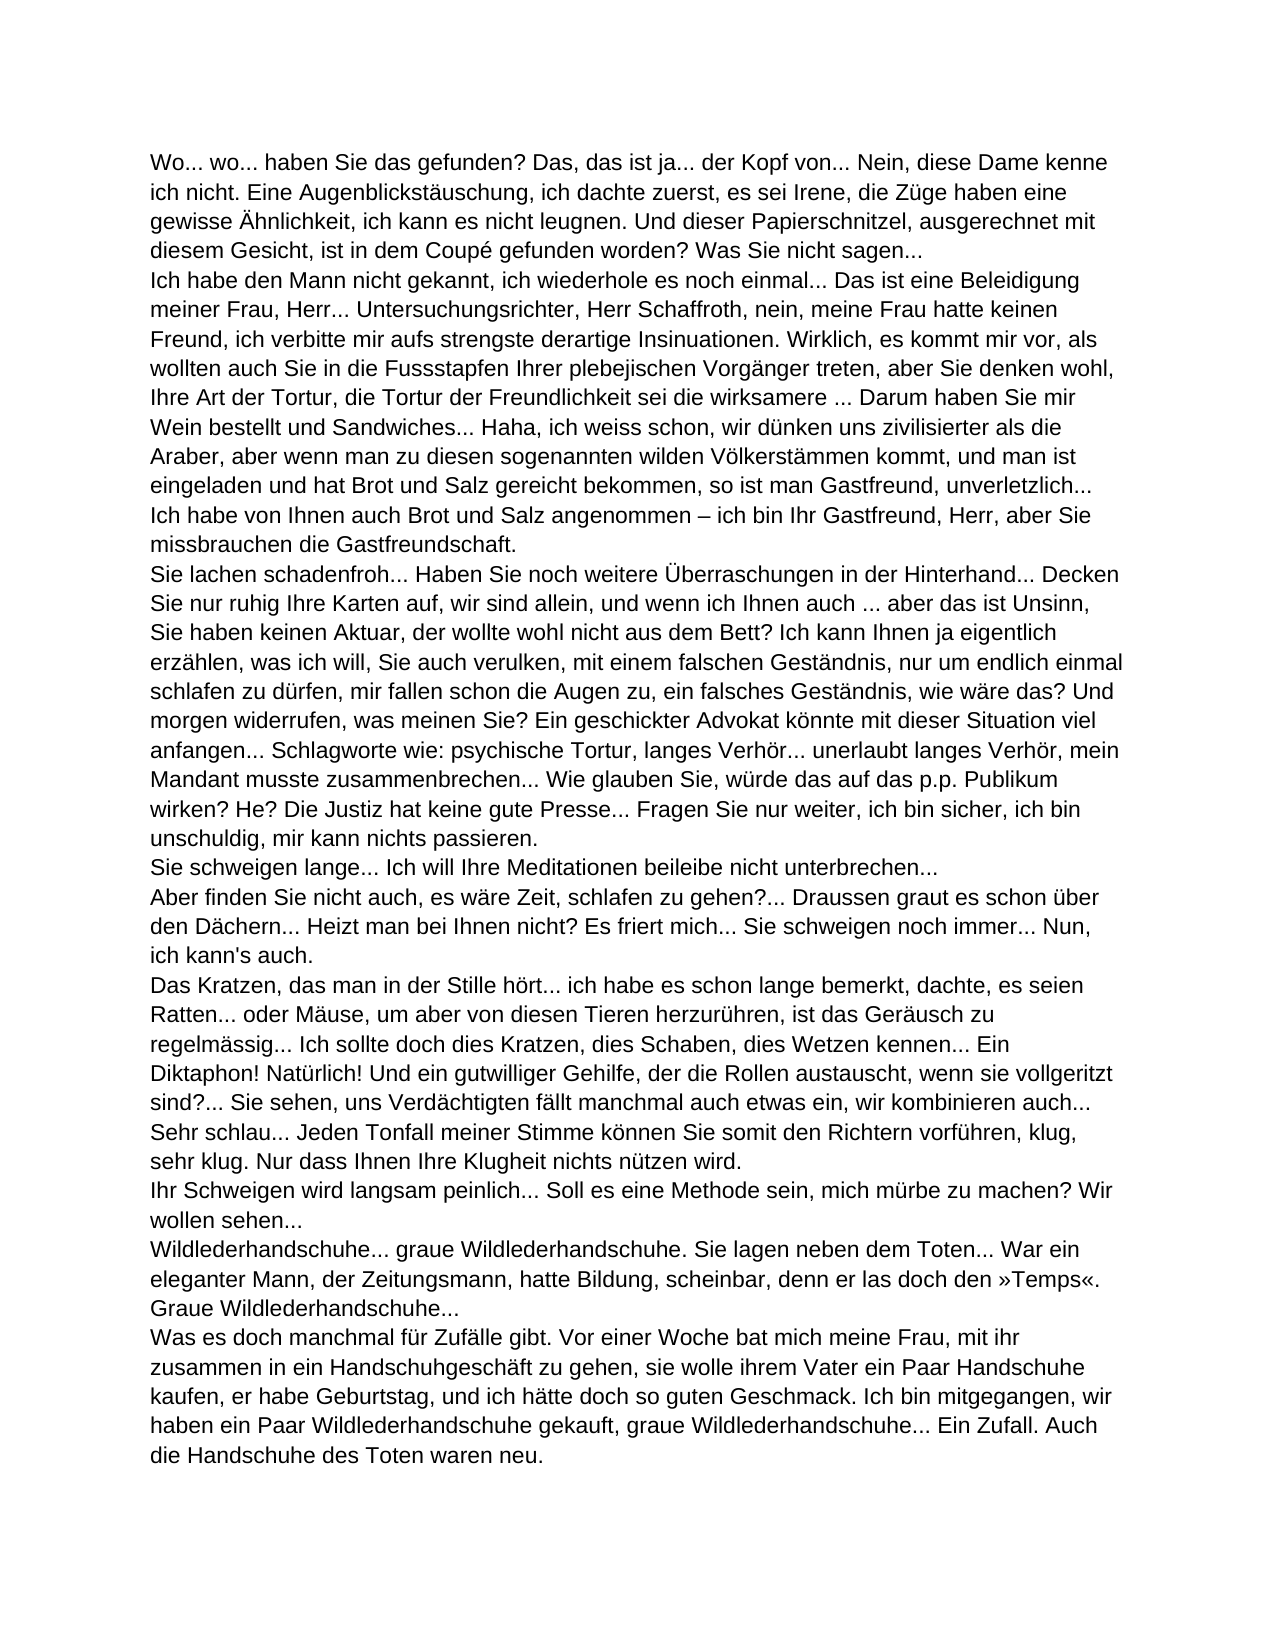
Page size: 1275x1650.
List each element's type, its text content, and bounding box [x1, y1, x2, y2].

text Ich habe den Mann nicht gekannt, ich wiederhole es noch einmal... Das ist eine Beleidigung meiner Frau, Herr... Untersuchungsrichter, Herr Schaffroth, nein, meine Frau hatte keinen Freund, ich verbitte mir aufs strengste derartige Insinuationen. Wirklich, es kommt mir vor, als wollten auch Sie in die Fussstapfen Ihrer plebejischen Vorgänger treten, aber Sie denken wohl, Ihre Art der Tortur, die Tortur der Freundlichkeit sei die wirksamere ... Darum haben Sie mir Wein bestellt und Sandwiches... Haha, ich weiss schon, wir dünken uns zivilisierter als die Araber, aber wenn man zu diesen sogenannten wilden Völkerstämmen kommt, und man ist eingeladen und hat Brot und Salz gereicht bekommen, so ist man Gastfreund, unverletzlich... Ich habe von Ihnen auch Brot und Salz angenommen – ich bin Ihr Gastfreund, Herr, aber Sie missbrauchen die Gastfreundschaft. [150, 267, 1125, 557]
text Sie lachen schadenfroh... Haben Sie noch weitere Überraschungen in der Hinterhand... Decken Sie nur ruhig Ihre Karten auf, wir sind allein, und wenn ich Ihnen auch ... aber das ist Unsinn, Sie haben keinen Aktuar, der wollte wohl nicht aus dem Bett? Ich kann Ihnen ja eigentlich erzählen, was ich will, Sie auch verulken, mit einem falschen Geständnis, nur um endlich einmal schlafen zu dürfen, mir fallen schon die Augen zu, ein falsches Geständnis, wie wäre das? Und morgen widerrufen, was meinen Sie? Ein geschickter Advokat könnte mit dieser Situation viel anfangen... Schlagworte wie: psychische Tortur, langes Verhör... unerlaubt langes Verhör, mein Mandant musste zusammenbrechen... Wie glauben Sie, würde das auf das p.p. Publikum wirken? He? Die Justiz hat keine gute Presse... Fragen Sie nur weiter, ich bin sicher, ich bin unschuldig, mir kann nichts passieren. [150, 561, 1125, 851]
text Wo... wo... haben Sie das gefunden? Das, das ist ja... der Kopf von... Nein, diese Dame kenne ich nicht. Eine Augenblickstäuschung, ich dachte zuerst, es sei Irene, die Züge haben eine gewisse Ähnlichkeit, ich kann es nicht leugnen. Und dieser Papierschnitzel, ausgerechnet mit diesem Gesicht, ist in dem Coupé gefunden worden? Was Sie nicht sagen... [150, 150, 1125, 264]
text Was es doch manchmal für Zufälle gibt. Vor einer Woche bat mich meine Frau, mit ihr zusammen in ein Handschuhgeschäft zu gehen, sie wolle ihrem Vater ein Paar Handschuhe kaufen, er habe Geburtstag, und ich hätte doch so guten Geschmack. Ich bin mitgegangen, wir haben ein Paar Wildlederhandschuhe gekauft, graue Wildlederhandschuhe... Ein Zufall. Auch die Handschuhe des Toten waren neu. [150, 1325, 1125, 1468]
text Ihr Schweigen wird langsam peinlich... Soll es eine Methode sein, mich mürbe zu machen? Wir wollen sehen... [150, 1178, 1125, 1233]
text Das Kratzen, das man in der Stille hört... ich habe es schon lange bemerkt, dachte, es seien Ratten... oder Mäuse, um aber von diesen Tieren herzurühren, ist das Geräusch zu regelmässig... Ich sollte doch dies Kratzen, dies Schaben, dies Wetzen kennen... Ein Diktaphon! Natürlich! Und ein gutwilliger Gehilfe, der die Rollen austauscht, wenn sie vollgeritzt sind?... Sie sehen, uns Verdächtigten fällt manchmal auch etwas ein, wir kombinieren auch... Sehr schlau... Jeden Tonfall meiner Stimme können Sie somit den Richtern vorführen, klug, sehr klug. Nur dass Ihnen Ihre Klugheit nichts nützen wird. [150, 972, 1125, 1174]
text Wildlederhandschuhe... graue Wildlederhandschuhe. Sie lagen neben dem Toten... War ein eleganter Mann, der Zeitungsmann, hatte Bildung, scheinbar, denn er las doch den »Temps«. Graue Wildlederhandschuhe... [150, 1237, 1125, 1321]
text Sie schweigen lange... Ich will Ihre Meditationen beileibe nicht unterbrechen... [150, 855, 1125, 881]
text Aber finden Sie nicht auch, es wäre Zeit, schlafen zu gehen?... Draussen graut es schon über den Dächern... Heizt man bei Ihnen nicht? Es friert mich... Sie schweigen noch immer... Nun, ich kann's auch. [150, 884, 1125, 969]
